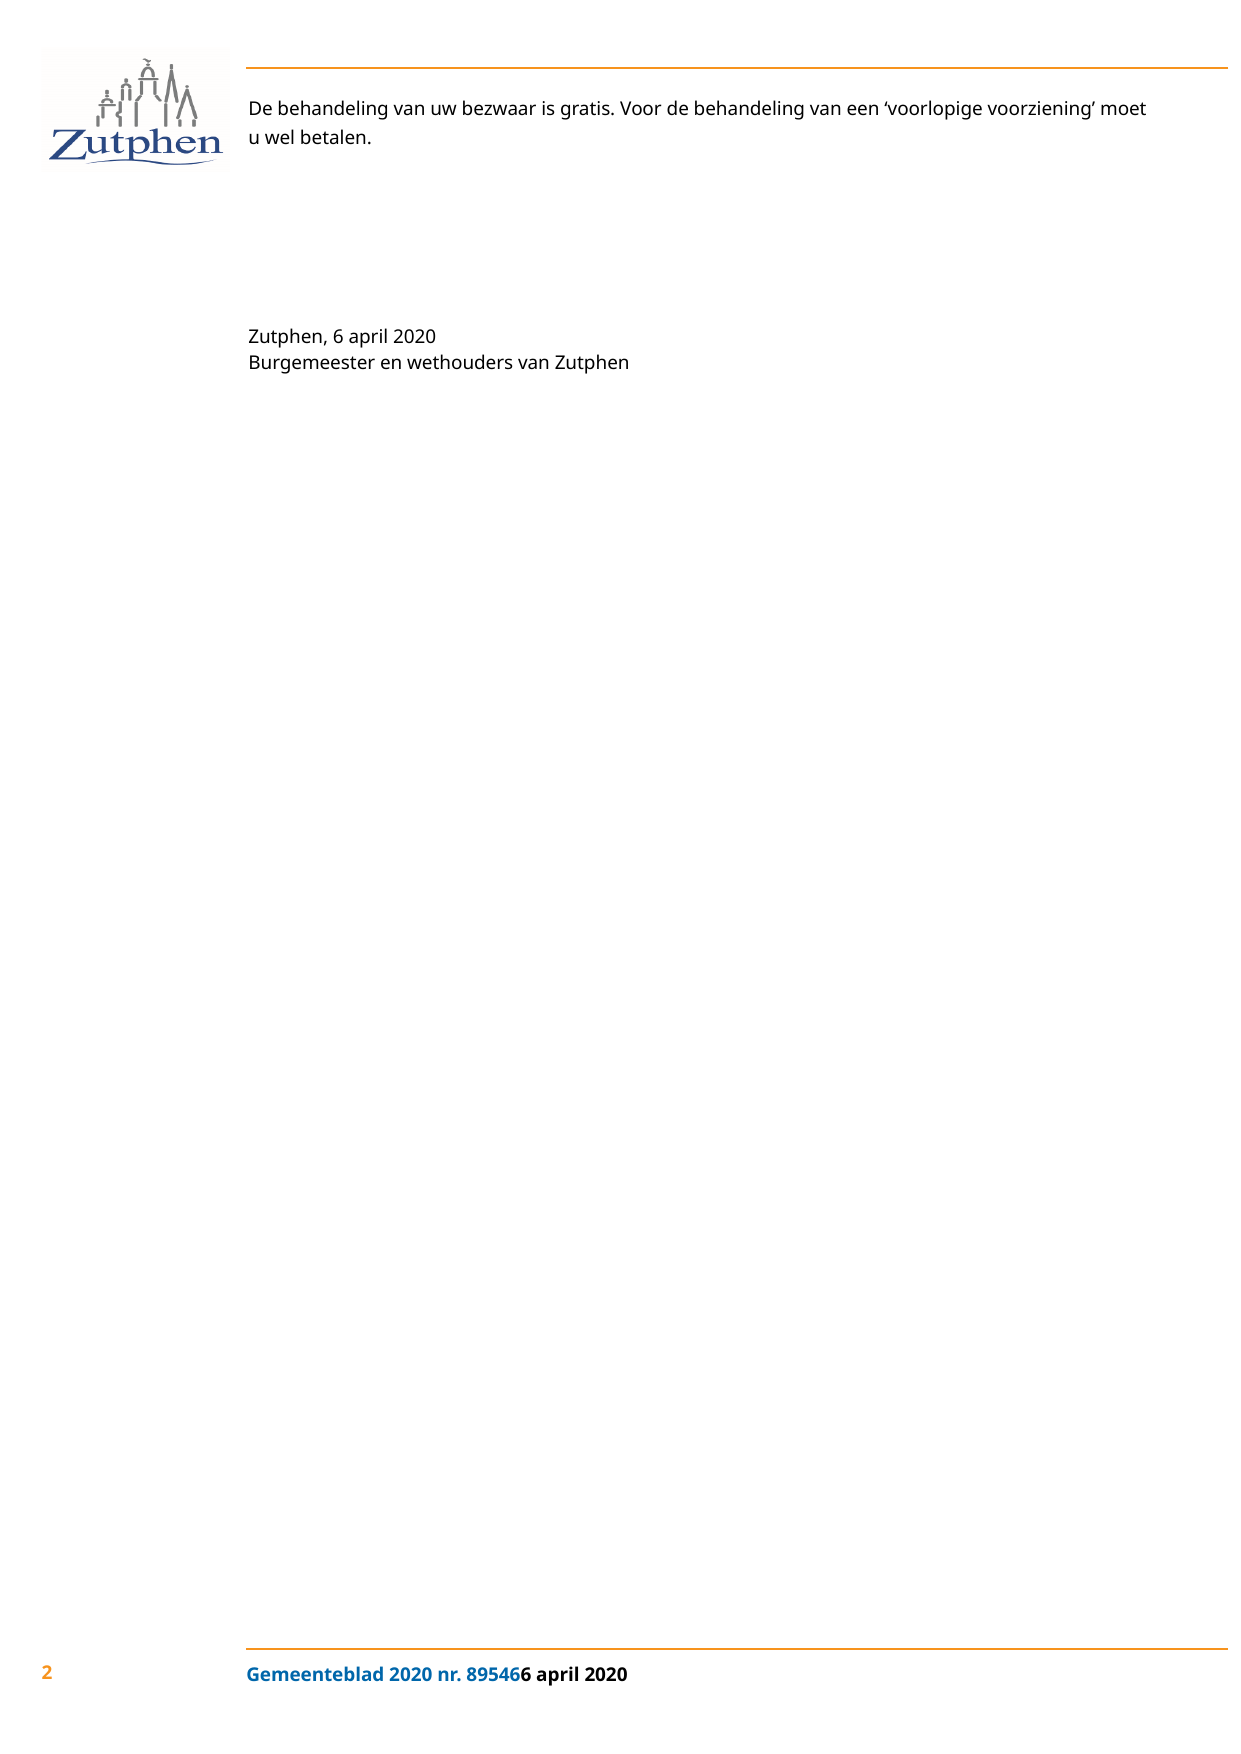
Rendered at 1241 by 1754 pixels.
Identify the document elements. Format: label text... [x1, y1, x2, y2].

text Burgemeester en wethouders van Zutphen [248, 349, 1152, 375]
text De behandeling van uw bezwaar is gratis. Voor de behandeling van een ‘voorlopige voorziening’ moet u wel betalen. [248, 95, 1152, 150]
text Zutphen, 6 april 2020 [248, 323, 1152, 349]
picture [41, 47, 231, 172]
